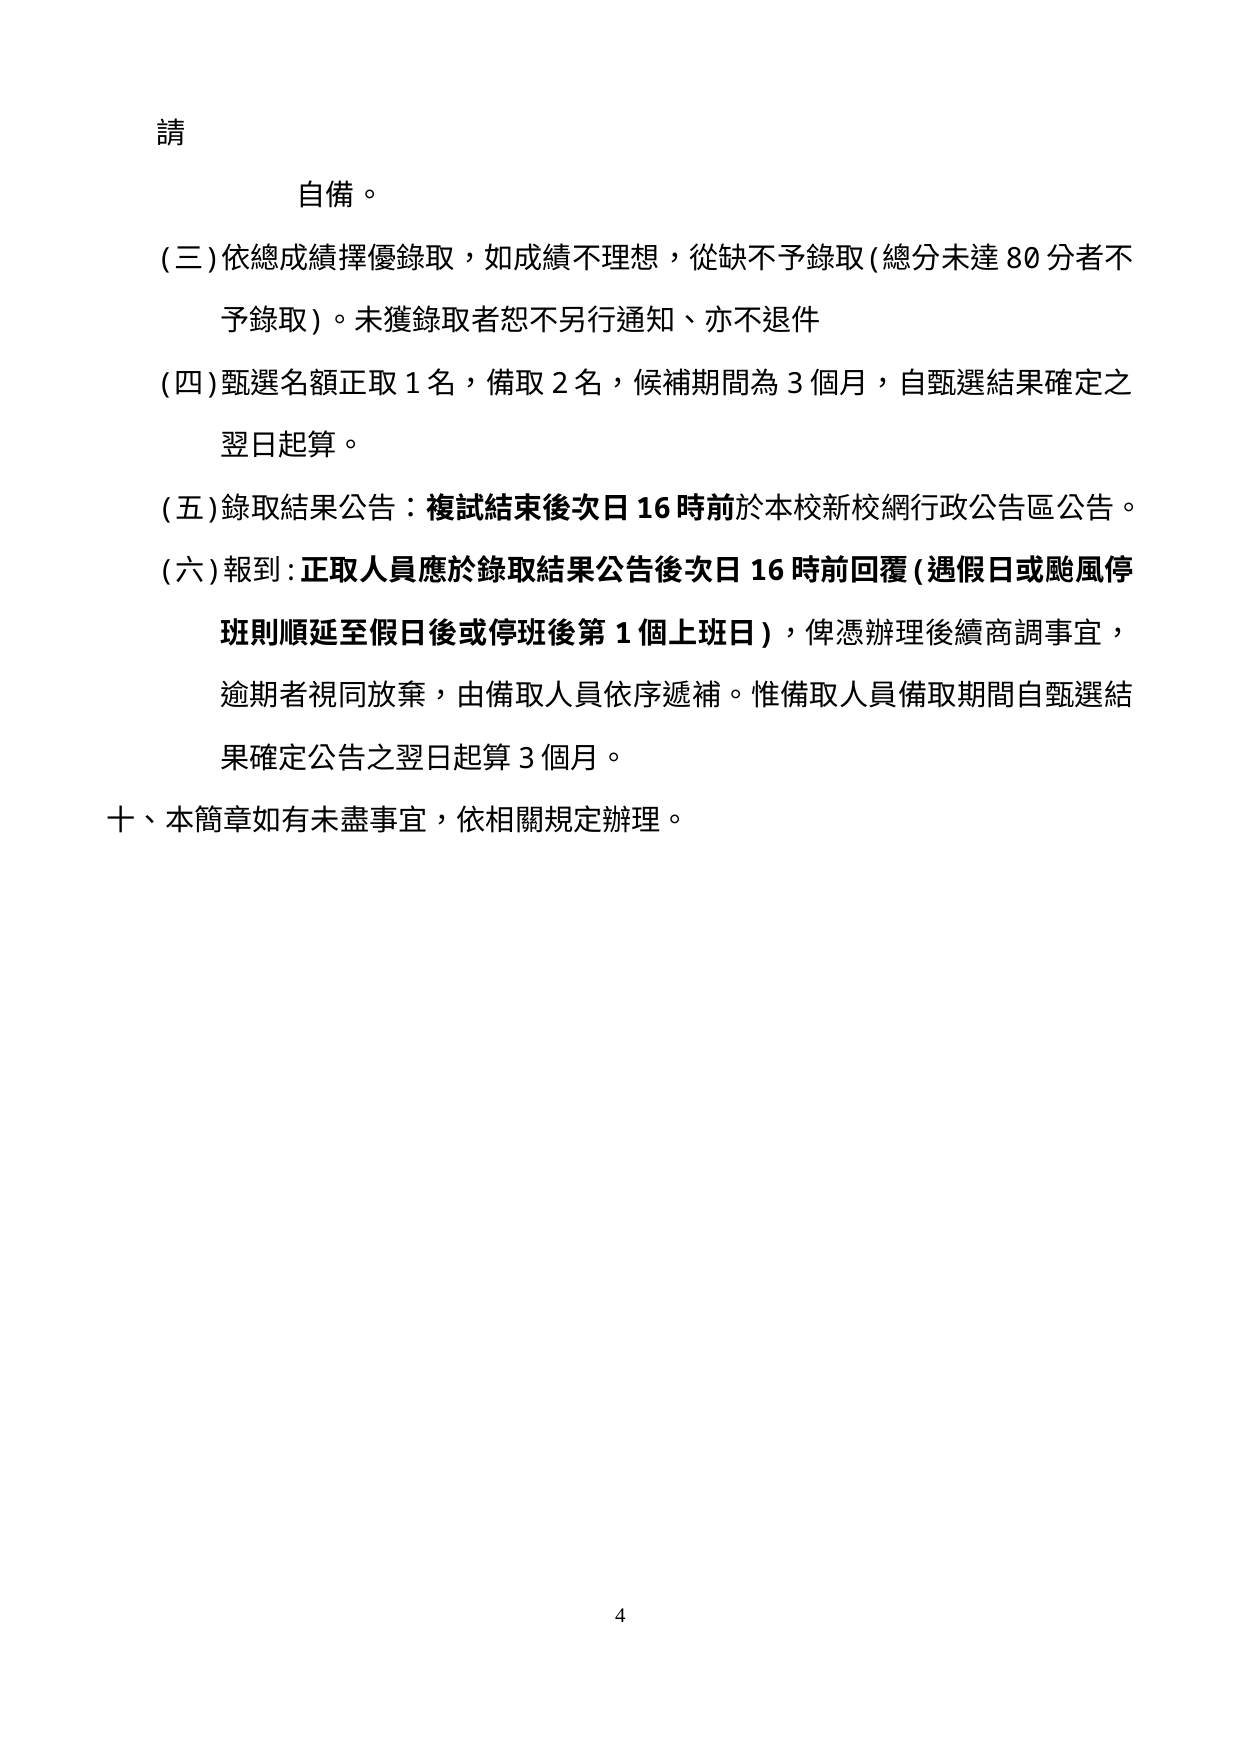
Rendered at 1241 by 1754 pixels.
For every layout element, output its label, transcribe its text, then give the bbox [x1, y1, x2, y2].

text (五)錄取結果公告：複試結束後次日16時前於本校新校網行政公告區公告。 [157, 464, 1134, 526]
text 請 [156, 89, 1134, 151]
text (六)報到:正取人員應於錄取結果公告後次日16時前回覆(遇假日或颱風停班則順延至假日後或停班後第1個上班日)，俾憑辦理後續商調事宜，逾期者視同放棄，由備取人員依序遞補。惟備取人員備取期間自甄選結果確定公告之翌日起算3個月。 [157, 526, 1134, 776]
text (三)依總成績擇優錄取，如成績不理想，從缺不予錄取(總分未達80分者不予錄取)。未獲錄取者恕不另行通知、亦不退件 [156, 214, 1134, 339]
text 十、本簡章如有未盡事宜，依相關規定辦理。 [106, 776, 1134, 839]
text (四)甄選名額正取1名，備取2名，候補期間為3個月，自甄選結果確定之翌日起算。 [156, 339, 1134, 464]
text 自備。 [156, 151, 1134, 214]
